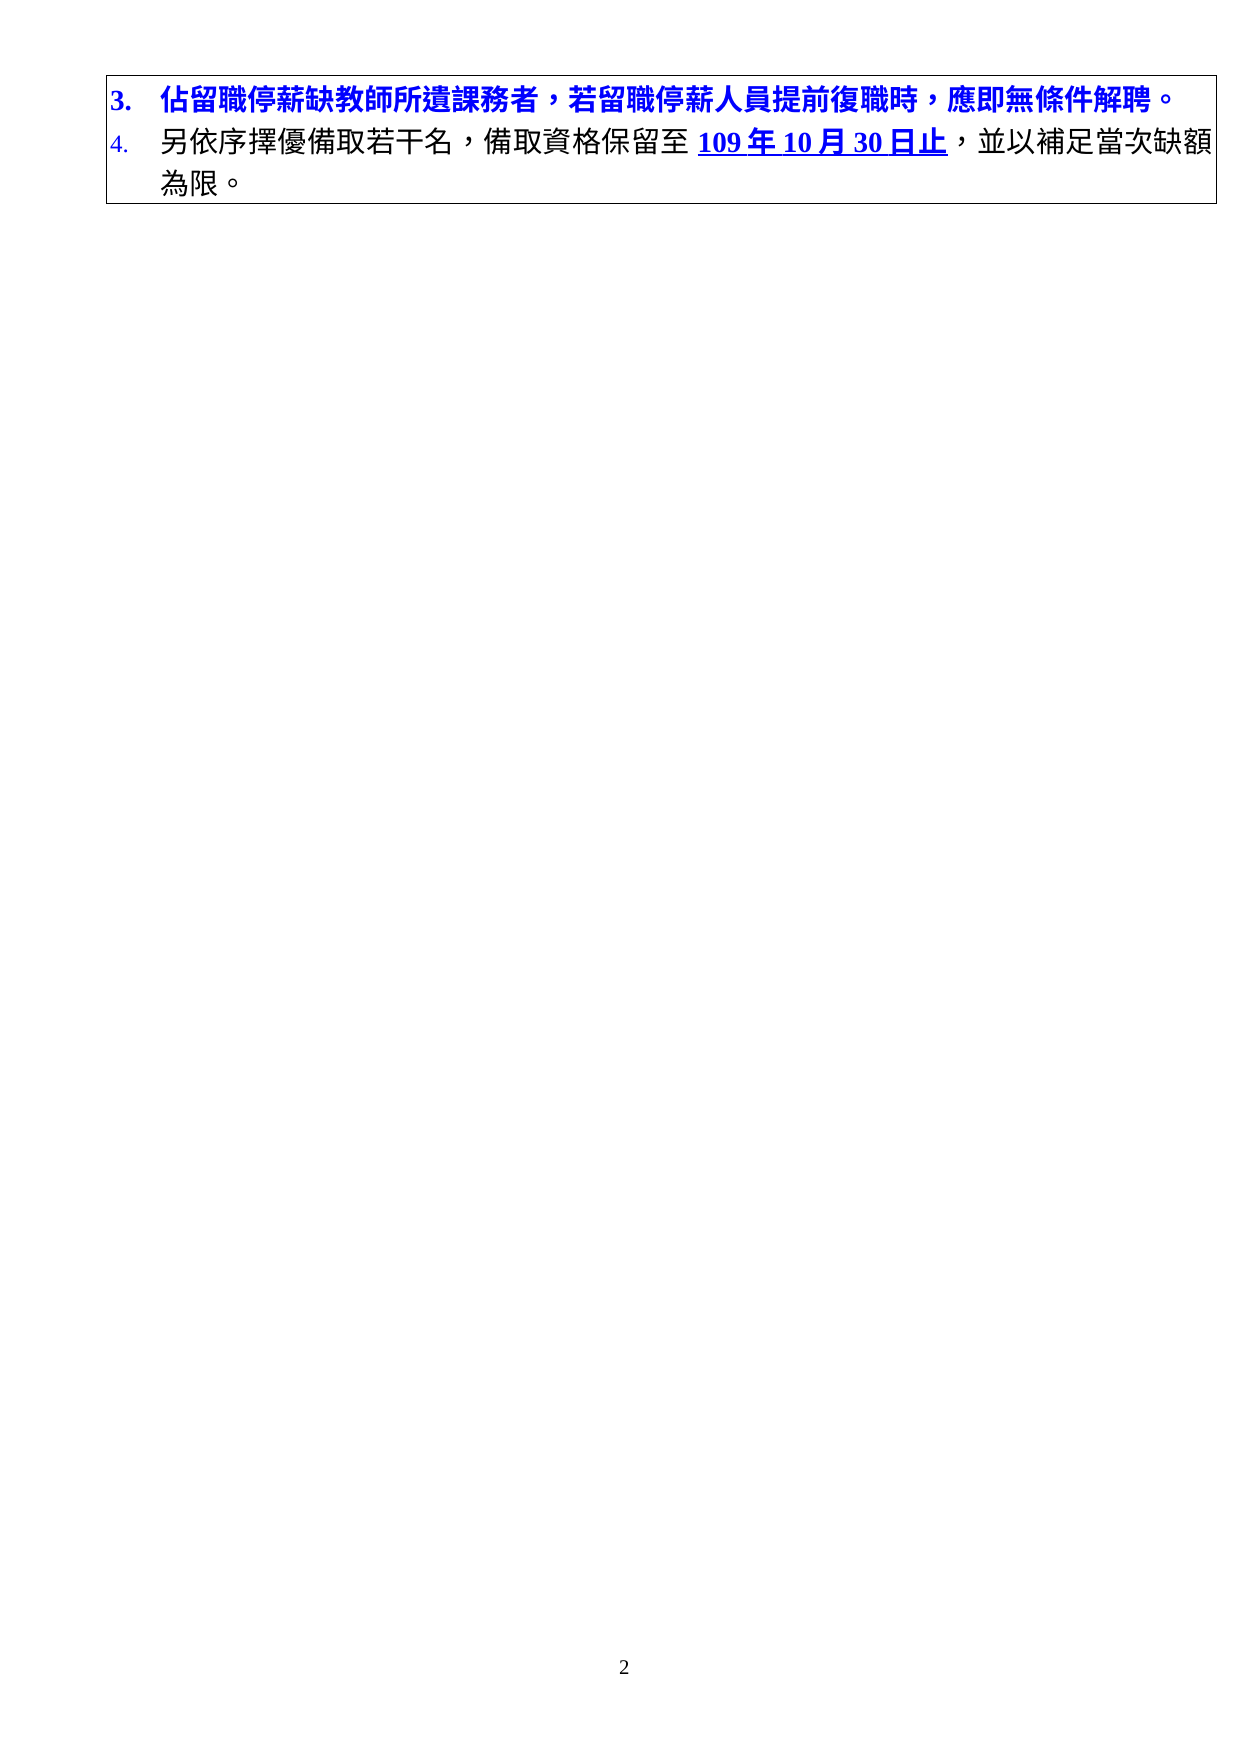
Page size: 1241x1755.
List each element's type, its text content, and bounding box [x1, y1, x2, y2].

table_cell 本次甄選採一次公告分次招考方式辦理：第1次甄選未有正取人員時辦理第2次甄選；第2次甄選未有正取人員時辦理第3次甄選；第3次甄選未有正取人員時辦理第4次甄選。 錄取順序依總成績排列，成績較高者優先錄取。若總成績相同，則依試教、口試順序依序優先錄取。 佔留職停薪缺教師所遺課務者，若留職停薪人員提前復職時，應即無條件解聘。 另依序擇優備取若干名，備取資格保留至109年10月30日止，並以補足當次缺額為限。 [107, 76, 1216, 203]
